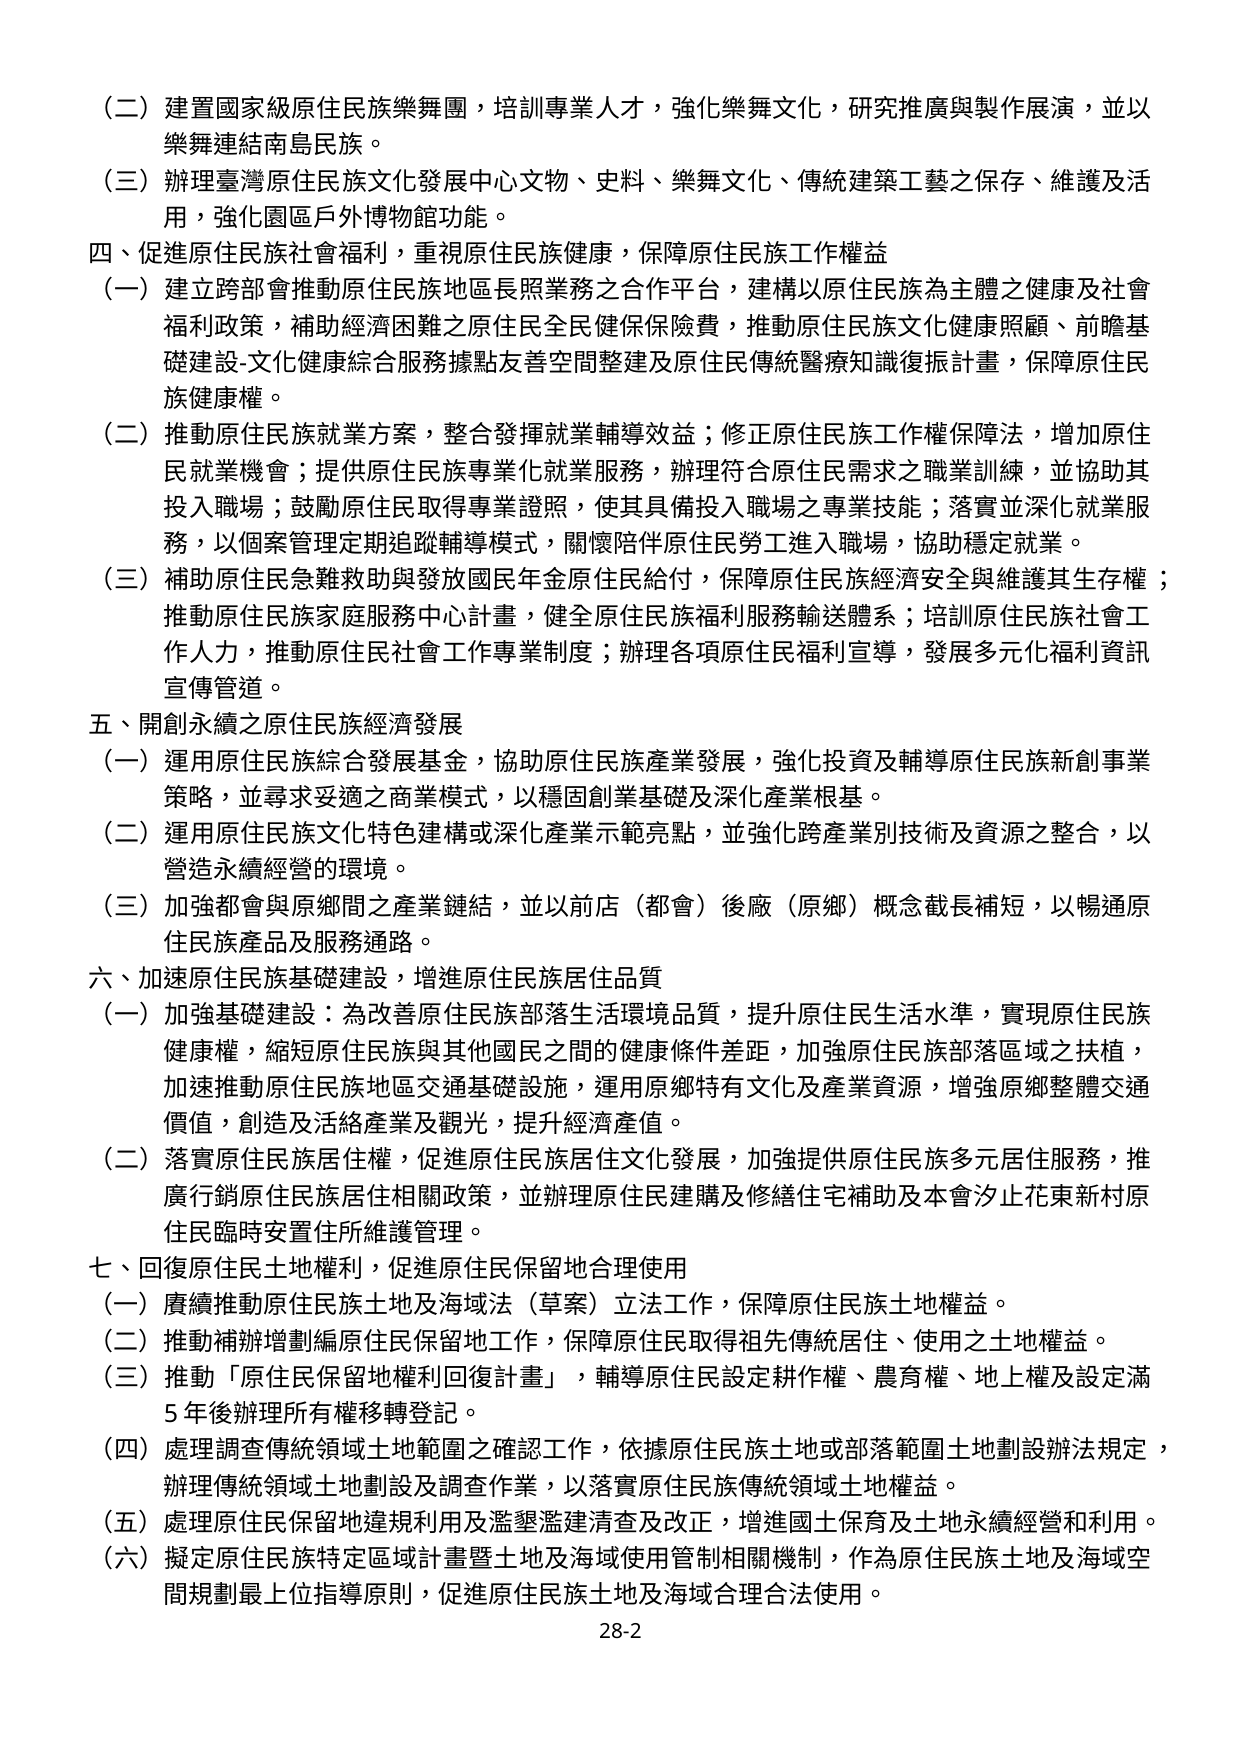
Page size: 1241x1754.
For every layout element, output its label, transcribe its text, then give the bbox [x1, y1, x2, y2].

text （一）建立跨部會推動原住民族地區長照業務之合作平台，建構以原住民族為主體之健康及社會福利政策，補助經濟困難之原住民全民健保保險費，推動原住民族文化健康照顧、前瞻基礎建設-文化健康綜合服務據點友善空間整建及原住民傳統醫療知識復振計畫，保障原住民族健康權。 [89, 270, 1152, 415]
text （二）推動補辦增劃編原住民保留地工作，保障原住民取得祖先傳統居住、使用之土地權益。 [89, 1321, 1152, 1357]
text 六、加速原住民族基礎建設，增進原住民族居住品質 [89, 959, 1152, 995]
text （四）處理調查傳統領域土地範圍之確認工作，依據原住民族土地或部落範圍土地劃設辦法規定，辦理傳統領域土地劃設及調查作業，以落實原住民族傳統領域土地權益。 [89, 1430, 1152, 1502]
text （二）建置國家級原住民族樂舞團，培訓專業人才，強化樂舞文化，研究推廣與製作展演，並以樂舞連結南島民族。 [89, 89, 1152, 161]
text （三）補助原住民急難救助與發放國民年金原住民給付，保障原住民族經濟安全與維護其生存權；推動原住民族家庭服務中心計畫，健全原住民族福利服務輸送體系；培訓原住民族社會工作人力，推動原住民社會工作專業制度；辦理各項原住民福利宣導，發展多元化福利資訊宣傳管道。 [89, 560, 1152, 705]
text （二）運用原住民族文化特色建構或深化產業示範亮點，並強化跨產業別技術及資源之整合，以營造永續經營的環境。 [89, 814, 1152, 886]
text （六）擬定原住民族特定區域計畫暨土地及海域使用管制相關機制，作為原住民族土地及海域空間規劃最上位指導原則，促進原住民族土地及海域合理合法使用。 [89, 1539, 1152, 1611]
text （一）加強基礎建設：為改善原住民族部落生活環境品質，提升原住民生活水準，實現原住民族健康權，縮短原住民族與其他國民之間的健康條件差距，加強原住民族部落區域之扶植，加速推動原住民族地區交通基礎設施，運用原鄉特有文化及產業資源，增強原鄉整體交通價值，創造及活絡產業及觀光，提升經濟產值。 [89, 995, 1152, 1140]
text （三）推動「原住民保留地權利回復計畫」，輔導原住民設定耕作權、農育權、地上權及設定滿5年後辦理所有權移轉登記。 [89, 1357, 1152, 1430]
text 四、促進原住民族社會福利，重視原住民族健康，保障原住民族工作權益 [89, 234, 1152, 270]
text （二）落實原住民族居住權，促進原住民族居住文化發展，加強提供原住民族多元居住服務，推廣行銷原住民族居住相關政策，並辦理原住民建購及修繕住宅補助及本會汐止花東新村原住民臨時安置住所維護管理。 [89, 1140, 1152, 1249]
text （一）賡續推動原住民族土地及海域法（草案）立法工作，保障原住民族土地權益。 [89, 1285, 1152, 1321]
text （一）運用原住民族綜合發展基金，協助原住民族產業發展，強化投資及輔導原住民族新創事業策略，並尋求妥適之商業模式，以穩固創業基礎及深化產業根基。 [89, 741, 1152, 814]
text （五）處理原住民保留地違規利用及濫墾濫建清查及改正，增進國土保育及土地永續經營和利用。 [89, 1502, 1152, 1539]
text （三）加強都會與原鄉間之產業鏈結，並以前店（都會）後廠（原鄉）概念截長補短，以暢通原住民族產品及服務通路。 [89, 886, 1152, 959]
text （三）辦理臺灣原住民族文化發展中心文物、史料、樂舞文化、傳統建築工藝之保存、維護及活用，強化園區戶外博物館功能。 [89, 161, 1152, 234]
text （二）推動原住民族就業方案，整合發揮就業輔導效益；修正原住民族工作權保障法，增加原住民就業機會；提供原住民族專業化就業服務，辦理符合原住民需求之職業訓練，並協助其投入職場；鼓勵原住民取得專業證照，使其具備投入職場之專業技能；落實並深化就業服務，以個案管理定期追蹤輔導模式，關懷陪伴原住民勞工進入職場，協助穩定就業。 [89, 415, 1152, 560]
text 五、開創永續之原住民族經濟發展 [89, 705, 1152, 741]
text 七、回復原住民土地權利，促進原住民保留地合理使用 [89, 1249, 1152, 1285]
